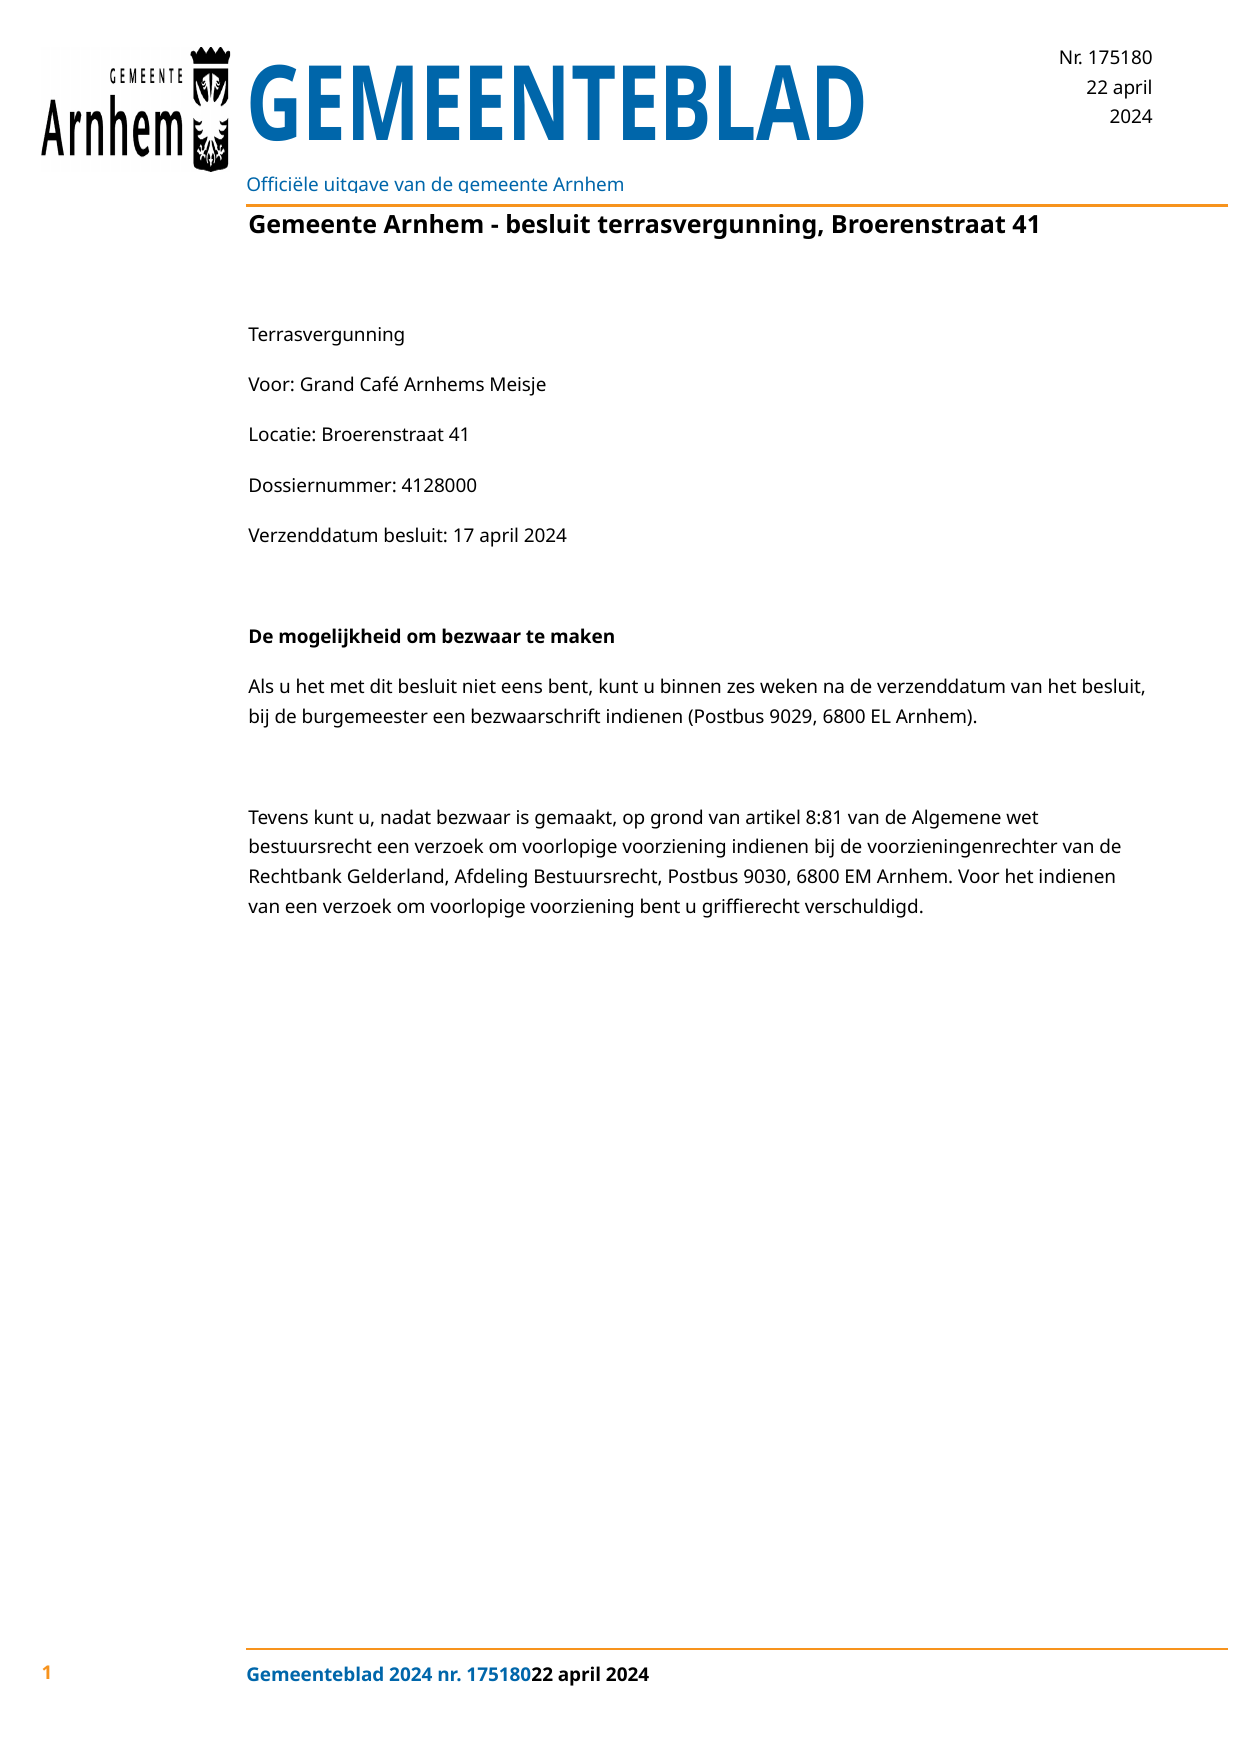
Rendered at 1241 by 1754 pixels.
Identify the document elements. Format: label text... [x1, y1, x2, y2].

picture [41, 47, 231, 172]
text Locatie: Broerenstraat 41 [248, 422, 1152, 447]
text Gemeente Arnhem - besluit terrasvergunning, Broerenstraat 41 [248, 207, 1152, 241]
text Als u het met dit besluit niet eens bent, kunt u binnen zes weken na de verzenddatum van het besluit, bij de burgemeester een bezwaarschrift indienen (Postbus 9029, 6800 EL Arnhem). [248, 674, 1152, 729]
text Terrasvergunning [248, 321, 1152, 346]
text De mogelijkheid om bezwaar te maken [248, 623, 1152, 649]
text Verzenddatum besluit: 17 april 2024 [248, 522, 1152, 548]
text Voor: Grand Café Arnhems Meisje [248, 371, 1152, 397]
text Tevens kunt u, nadat bezwaar is gemaakt, op grond van artikel 8:81 van de Algemene wet bestuursrecht een verzoek om voorlopige voorziening indienen bij de voorzieningenrechter van de Rechtbank Gelderland, Afdeling Bestuursrecht, Postbus 9030, 6800 EM Arnhem. Voor het indienen van een verzoek om voorlopige voorziening bent u griffierecht verschuldigd. [248, 804, 1152, 918]
text Dossiernummer: 4128000 [248, 472, 1152, 498]
